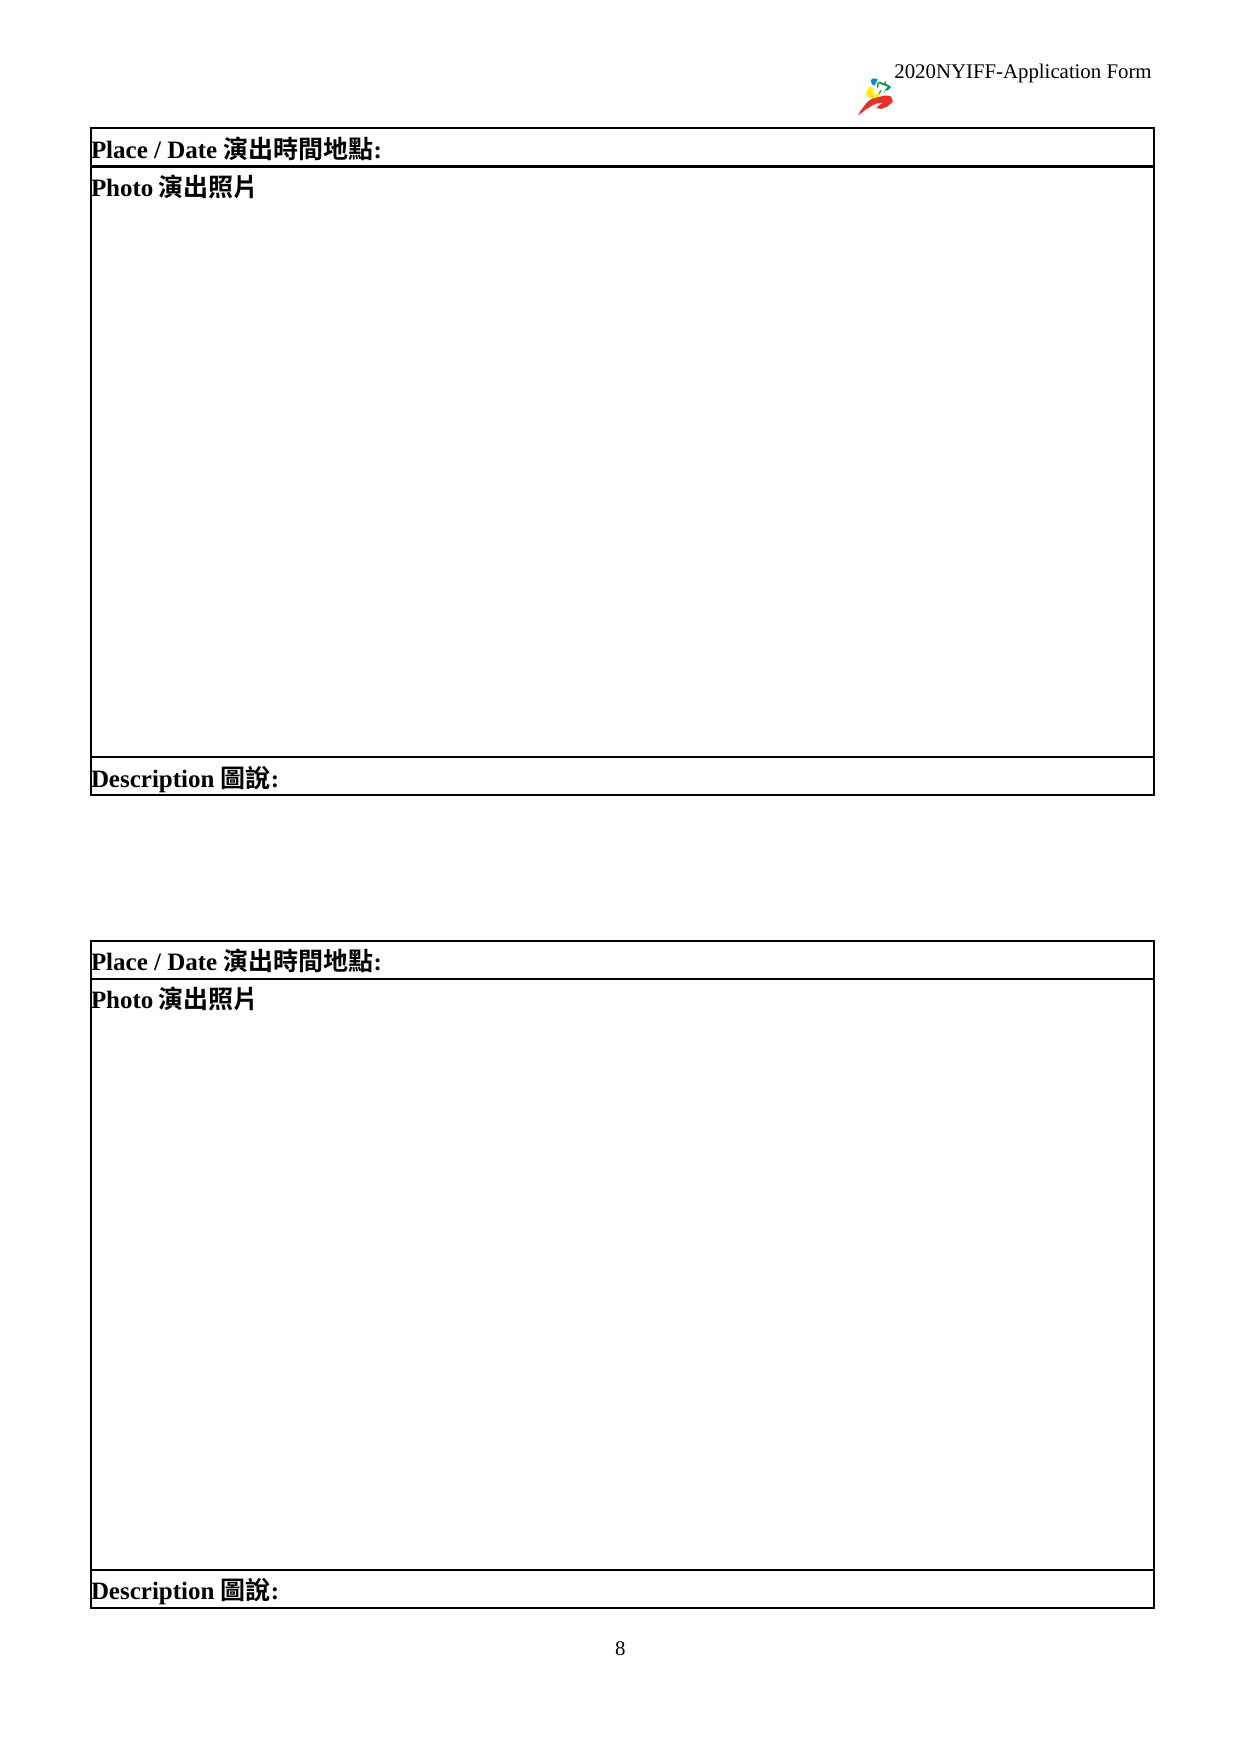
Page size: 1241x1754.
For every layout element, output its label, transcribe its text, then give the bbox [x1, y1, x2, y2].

table_header Place / Date 演出時間地點: [92, 129, 1153, 165]
table_cell Description 圖說: [92, 758, 1153, 794]
table_header Place / Date 演出時間地點: [92, 942, 1153, 978]
table_cell Photo演出照片 [92, 168, 1153, 756]
table_cell Photo演出照片 [92, 980, 1153, 1568]
table_cell Description 圖說: [92, 1571, 1153, 1607]
